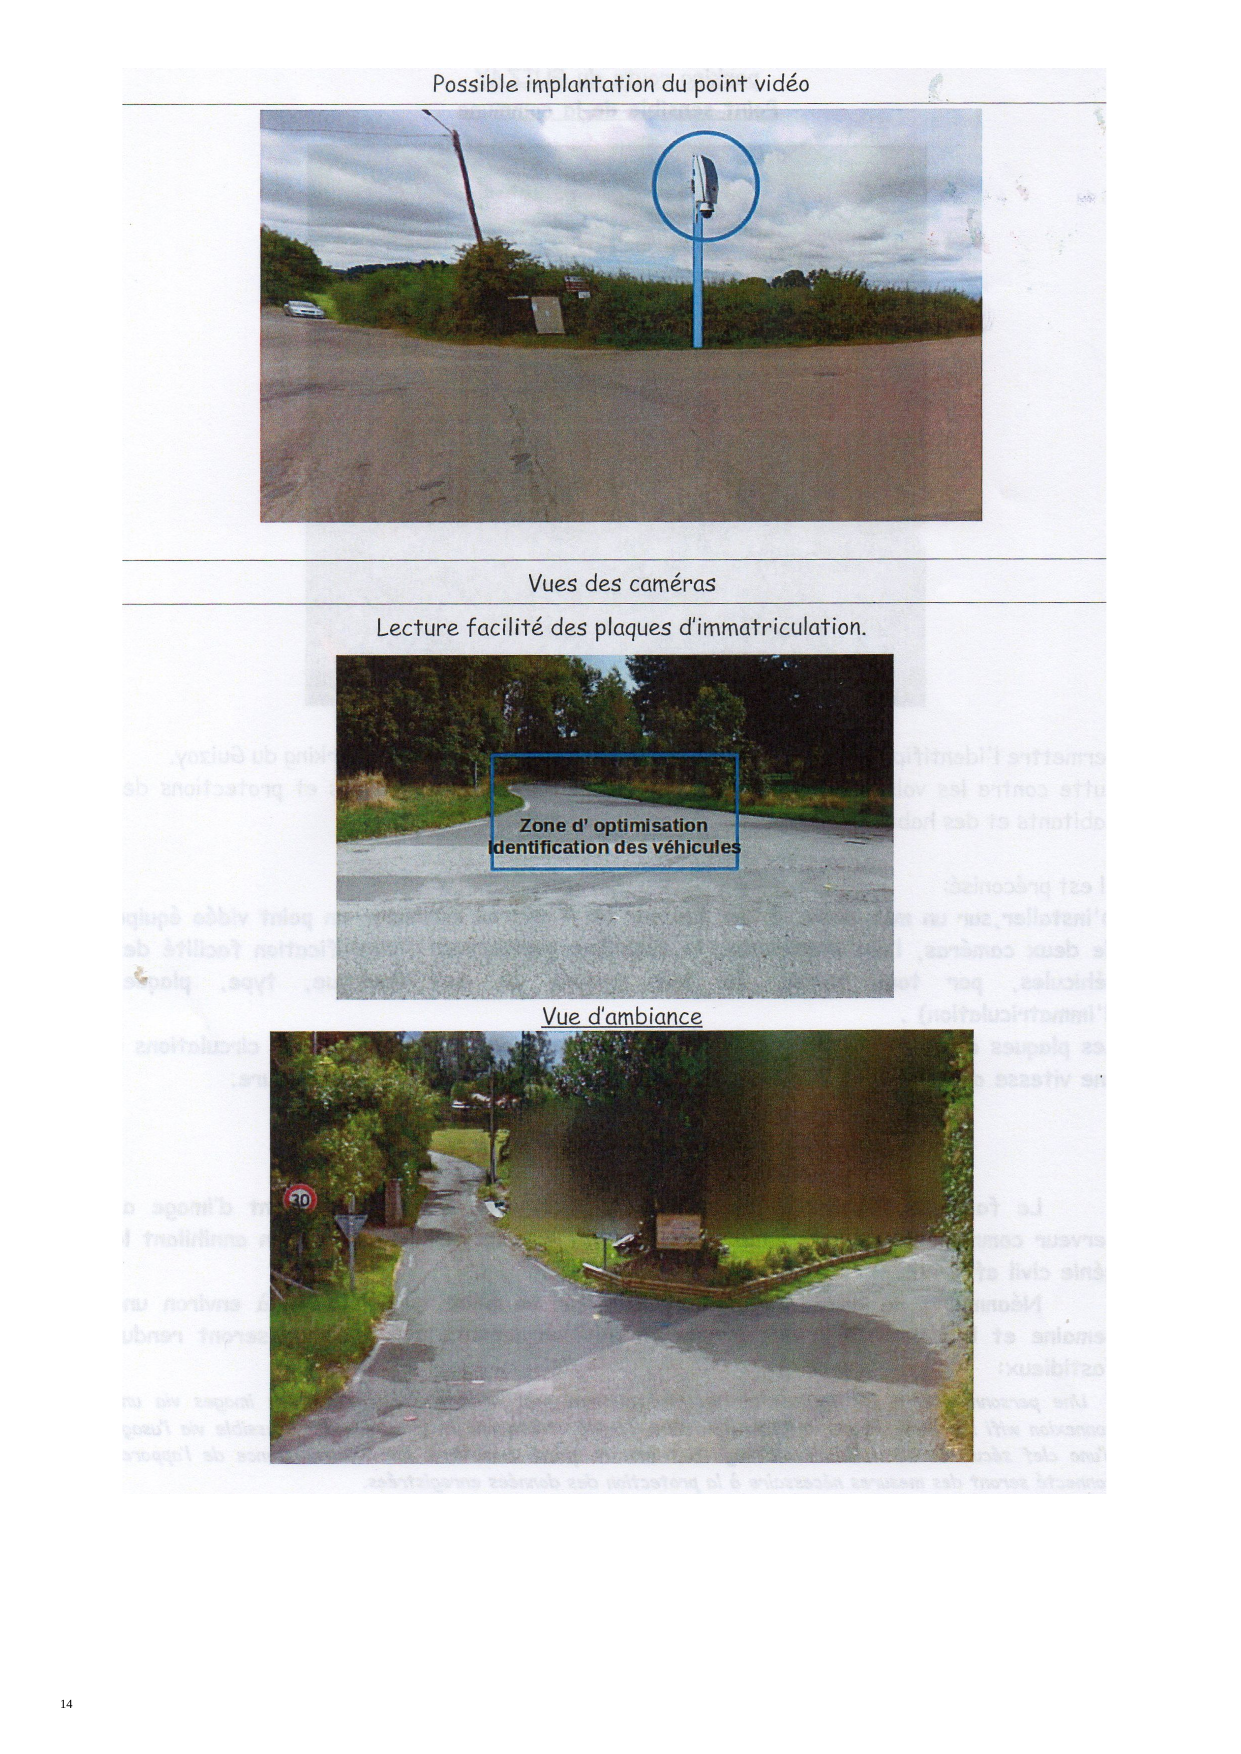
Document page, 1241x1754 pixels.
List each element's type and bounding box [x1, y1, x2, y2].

picture [122, 68, 1107, 1494]
